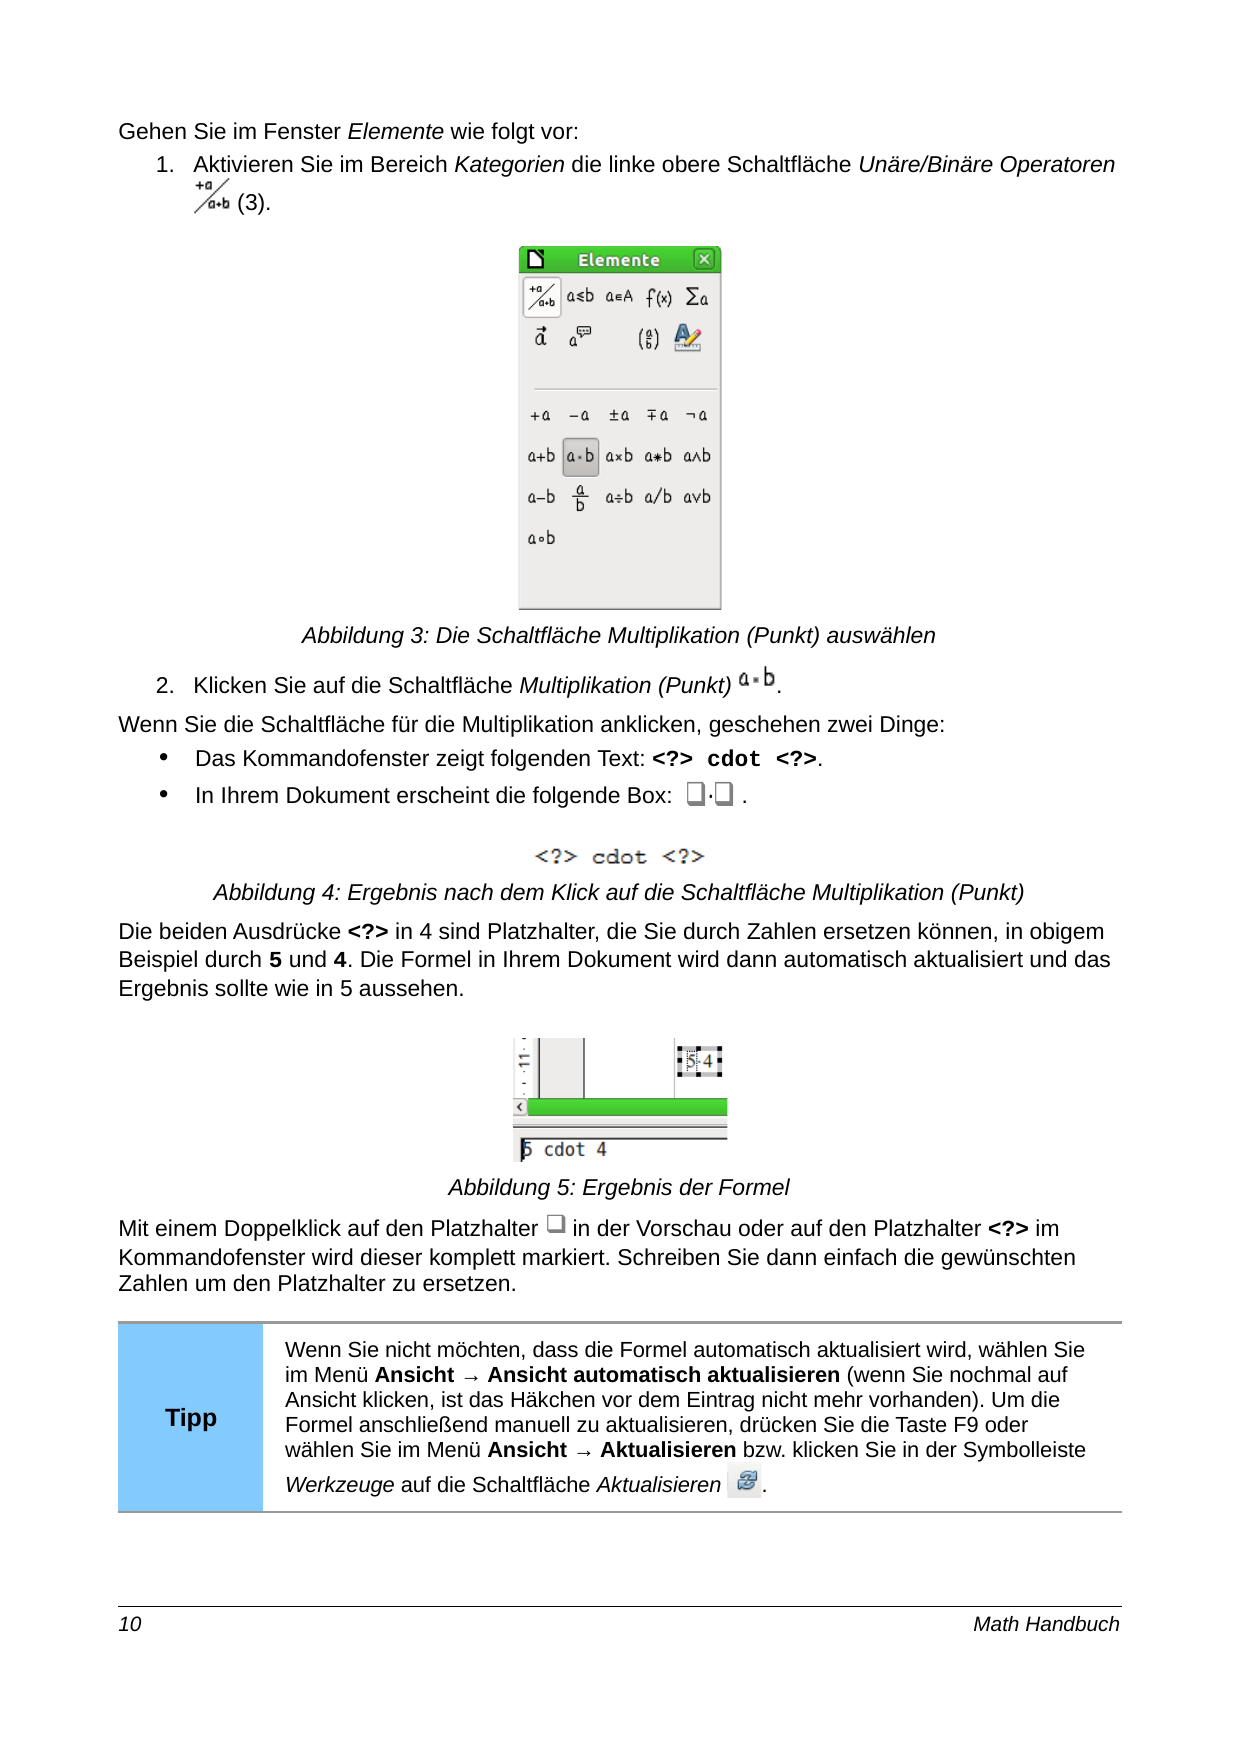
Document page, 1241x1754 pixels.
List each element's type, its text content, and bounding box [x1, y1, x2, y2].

list In Ihrem Dokument erscheint die folgende Box: . [156, 780, 1122, 809]
list Gehen Sie im Fenster Elemente wie folgt vor: [118, 118, 1122, 144]
list Klicken Sie auf die Schaltfläche Multiplikation (Punkt) . [776, 661, 1122, 698]
text Die beiden Ausdrücke <?> in Abbildung 4 sind Platzhalter, die Sie durch Zahlen ersetzen können, in obigem Beispiel durch 5 und 4. Die Formel in Ihrem Dokument wird dann automatisch aktualisiert und das Ergebnis sollte wie in Abbildung 5 aussehen. [118, 918, 1122, 1001]
text Mit einem Doppelklick auf den Platzhalter in der Vorschau oder auf den Platzhalter <?> im Kommandofenster wird dieser komplett markiert. Schreiben Sie dann einfach die gewünschten Zahlen um den Platzhalter zu ersetzen. [118, 1213, 1122, 1296]
text Abbildung 3: Die Schaltfläche Multiplikation (Punkt) auswählen [302, 622, 938, 648]
list Wenn Sie die Schaltfläche für die Multiplikation anklicken, geschehen zwei Dinge: [118, 711, 1122, 737]
picture [193, 177, 231, 215]
picture [532, 846, 708, 867]
table_header Tipp [118, 1324, 263, 1511]
list Das Kommandofenster zeigt folgenden Text: <?> cdot <?>. [156, 743, 1122, 773]
text Abbildung 5: Ergebnis der Formel [448, 1174, 792, 1200]
text Abbildung 4: Ergebnis nach dem Klick auf die Schaltfläche Multiplikation (Punkt) [213, 879, 1027, 906]
picture [518, 246, 722, 610]
list Aktivieren Sie im Bereich Kategorien die linke obere Schaltfläche Unäre/Binäre Operatoren (Abbildung 3). [156, 151, 1122, 215]
picture [513, 1038, 728, 1162]
list Klicken Sie auf die Schaltfläche Multiplikation (Punkt) . [156, 661, 738, 698]
picture [738, 660, 776, 699]
picture [727, 1462, 762, 1498]
table_header Wenn Sie nicht möchten, dass die Formel automatisch aktualisiert wird, wählen Sie im Menü Ansicht → Ansicht automatisch aktualisieren (wenn Sie nochmal auf Ansicht klicken, ist das Häkchen vor dem Eintrag nicht mehr vorhanden). Um die Formel anschließend manuell zu aktualisieren, drücken Sie die Taste F9 oder wählen Sie im Menü Ansicht → Aktualisieren bzw. klicken Sie in der Symbolleiste Werkzeuge auf die Schaltfläche Aktualisieren . [264, 1324, 1122, 1511]
